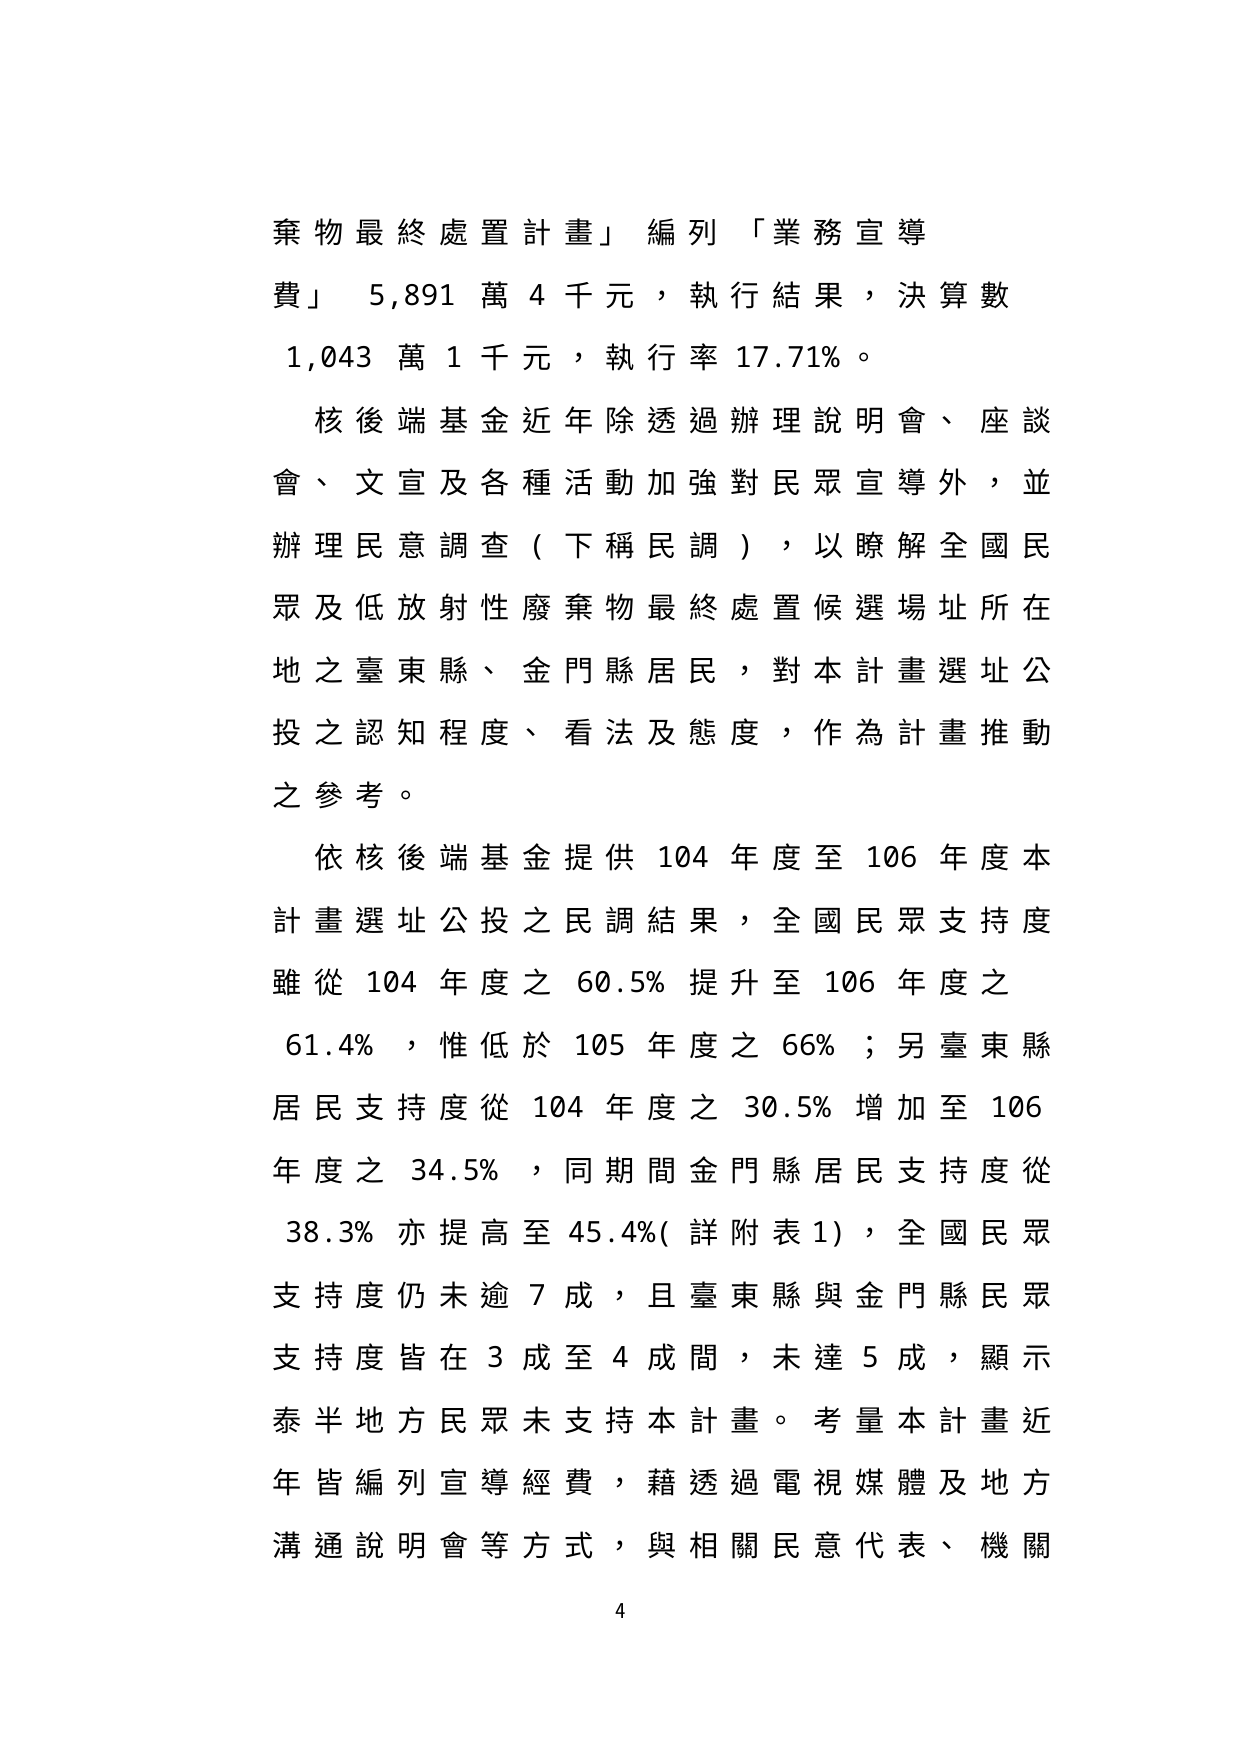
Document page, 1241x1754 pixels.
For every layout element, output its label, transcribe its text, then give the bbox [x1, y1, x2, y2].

text 核後端基金近年除透過辦理說明會、座談會、文宣及各種活動加強對民眾宣導外，並辦理民意調查(下稱民調)，以瞭解全國民眾及低放射性廢棄物最終處置候選場址所在地之臺東縣、金門縣居民，對本計畫選址公投之認知程度、看法及態度，作為計畫推動之參考。 [242, 377, 1058, 814]
text 依核後端基金提供104年度至106年度本計畫選址公投之民調結果，全國民眾支持度雖從104年度之60.5%提升至106年度之61.4%，惟低於105年度之66%；另臺東縣居民支持度從104年度之30.5%增加至106年度之34.5%，同期間金門縣居民支持度從38.3%亦提高至45.4%(詳附表1)，全國民眾支持度仍未逾7成，且臺東縣與金門縣民眾支持度皆在3成至4成間，未達5成，顯示泰半地方民眾未支持本計畫。考量本計畫近年皆編列宣導經費，藉透過電視媒體及地方溝通說明會等方式，與相關民意代表、機關 [242, 814, 1058, 1564]
text 棄物最終處置計畫」編列「業務宣導費」5,891萬4千元，執行結果，決算數1,043萬1千元，執行率17.71%。 [242, 189, 1058, 377]
